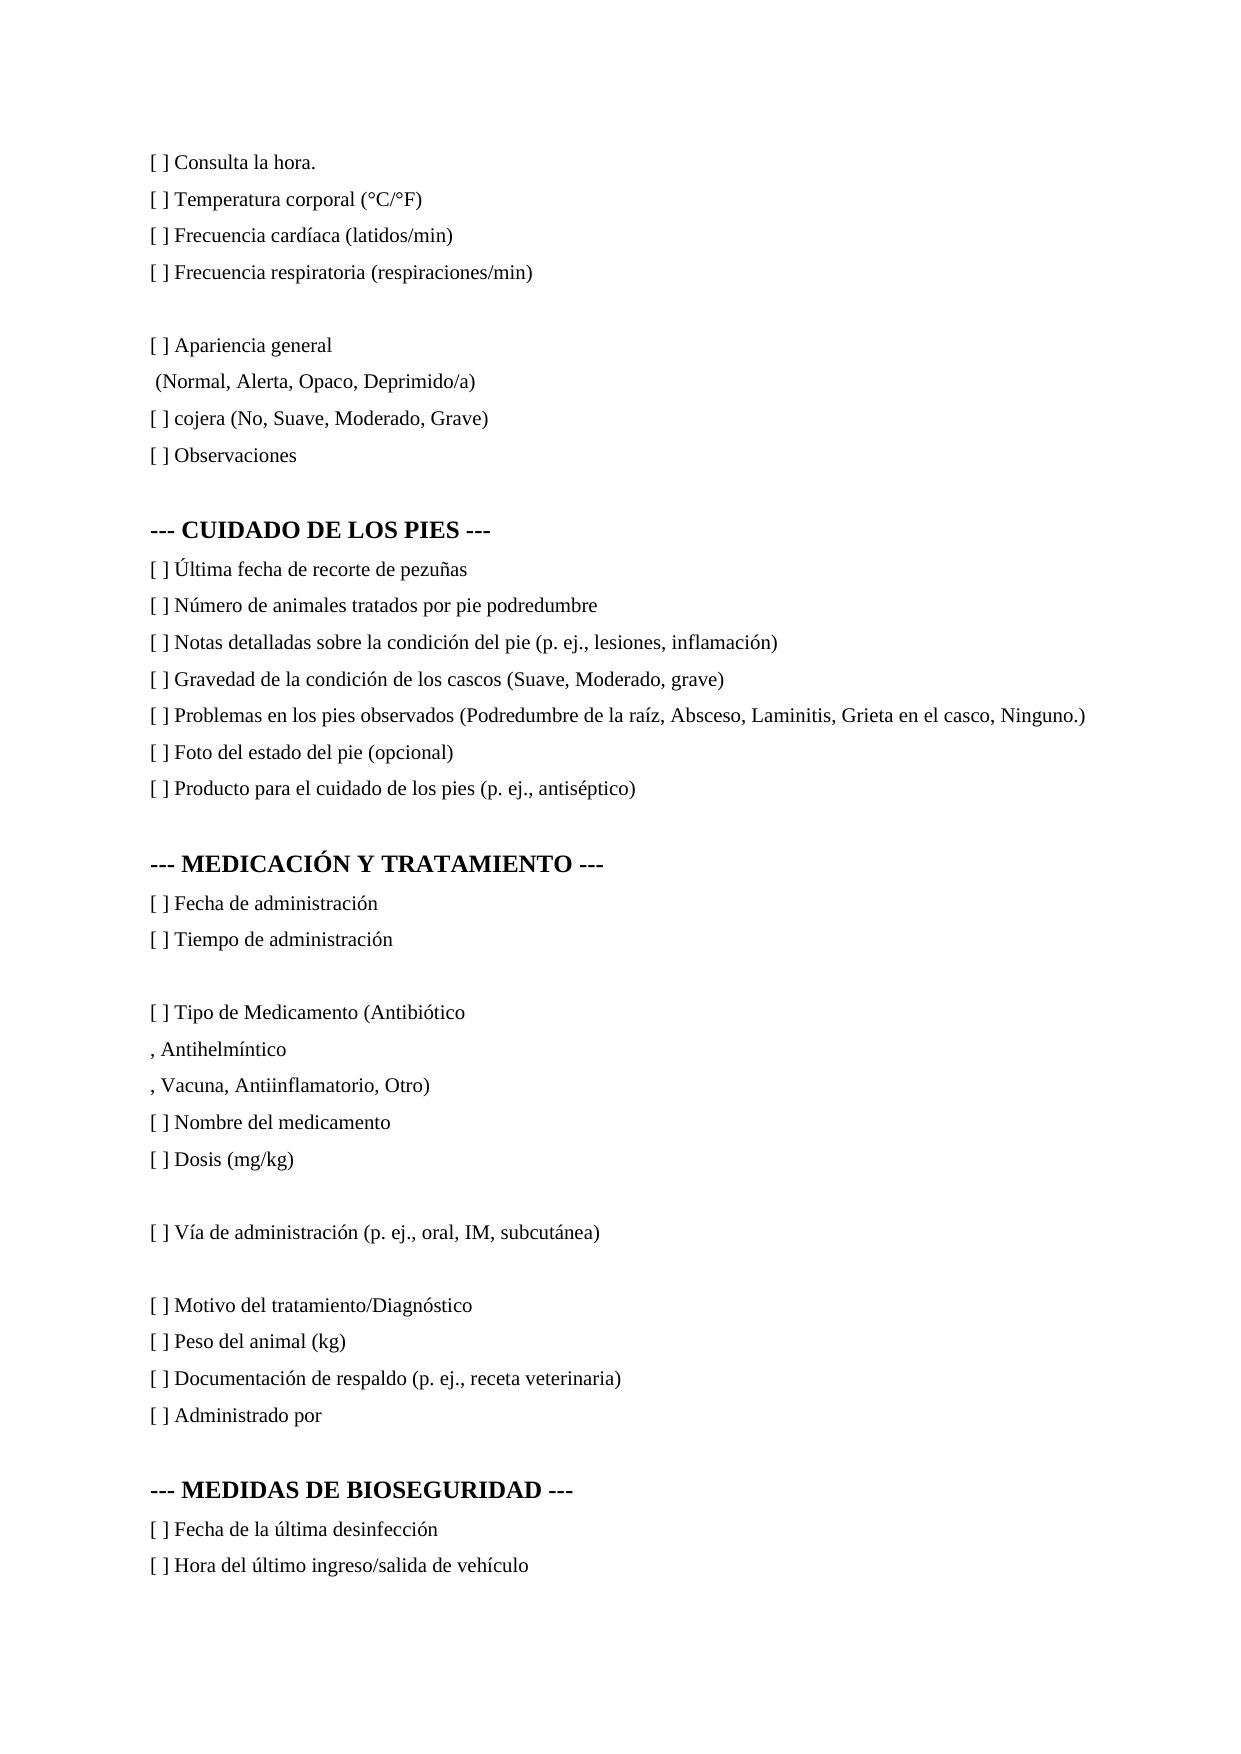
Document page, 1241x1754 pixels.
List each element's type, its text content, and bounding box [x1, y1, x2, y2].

text [ ] Última fecha de recorte de pezuñas [150, 557, 1090, 581]
text , Antihelmíntico [150, 1037, 1090, 1061]
text [ ] Hora del último ingreso/salida de vehículo [150, 1553, 1090, 1577]
text [ ] Nombre del medicamento [150, 1110, 1090, 1134]
text [ ] Foto del estado del pie (opcional) [150, 740, 1090, 764]
text [ ] Apariencia general [150, 333, 1090, 357]
text [ ] Fecha de la última desinfección [150, 1517, 1090, 1541]
text [ ] Observaciones [150, 442, 1090, 467]
text [ ] Administrado por [150, 1402, 1090, 1427]
text [ ] Tiempo de administración [150, 927, 1090, 951]
text (Normal, Alerta, Opaco, Deprimido/a) [150, 369, 1090, 393]
text [ ] cojera (No, Suave, Moderado, Grave) [150, 406, 1090, 430]
text [ ] Gravedad de la condición de los cascos (Suave, Moderado, grave) [150, 667, 1090, 691]
text --- MEDIDAS DE BIOSEGURIDAD --- [150, 1476, 1090, 1504]
text , Vacuna, Antiinflamatorio, Otro) [150, 1073, 1090, 1097]
text [ ] Vía de administración (p. ej., oral, IM, subcutánea) [150, 1220, 1090, 1244]
text [ ] Documentación de respaldo (p. ej., receta veterinaria) [150, 1366, 1090, 1390]
text --- MEDICACIÓN Y TRATAMIENTO --- [150, 849, 1090, 878]
text [ ] Dosis (mg/kg) [150, 1147, 1090, 1171]
text [ ] Temperatura corporal (°C/°F) [150, 187, 1090, 211]
text [ ] Consulta la hora. [150, 150, 1090, 174]
text [ ] Notas detalladas sobre la condición del pie (p. ej., lesiones, inflamación) [150, 630, 1090, 654]
text [ ] Frecuencia respiratoria (respiraciones/min) [150, 260, 1090, 284]
text [ ] Motivo del tratamiento/Diagnóstico [150, 1293, 1090, 1317]
text --- CUIDADO DE LOS PIES --- [150, 516, 1090, 544]
text [ ] Peso del animal (kg) [150, 1329, 1090, 1353]
text [ ] Problemas en los pies observados (Podredumbre de la raíz, Absceso, Laminitis, Grieta en el casco, Ninguno.) [150, 703, 1090, 727]
text [ ] Número de animales tratados por pie podredumbre [150, 593, 1090, 617]
text [ ] Producto para el cuidado de los pies (p. ej., antiséptico) [150, 776, 1090, 800]
text [ ] Tipo de Medicamento (Antibiótico [150, 1000, 1090, 1024]
text [ ] Fecha de administración [150, 891, 1090, 915]
text [ ] Frecuencia cardíaca (latidos/min) [150, 223, 1090, 247]
